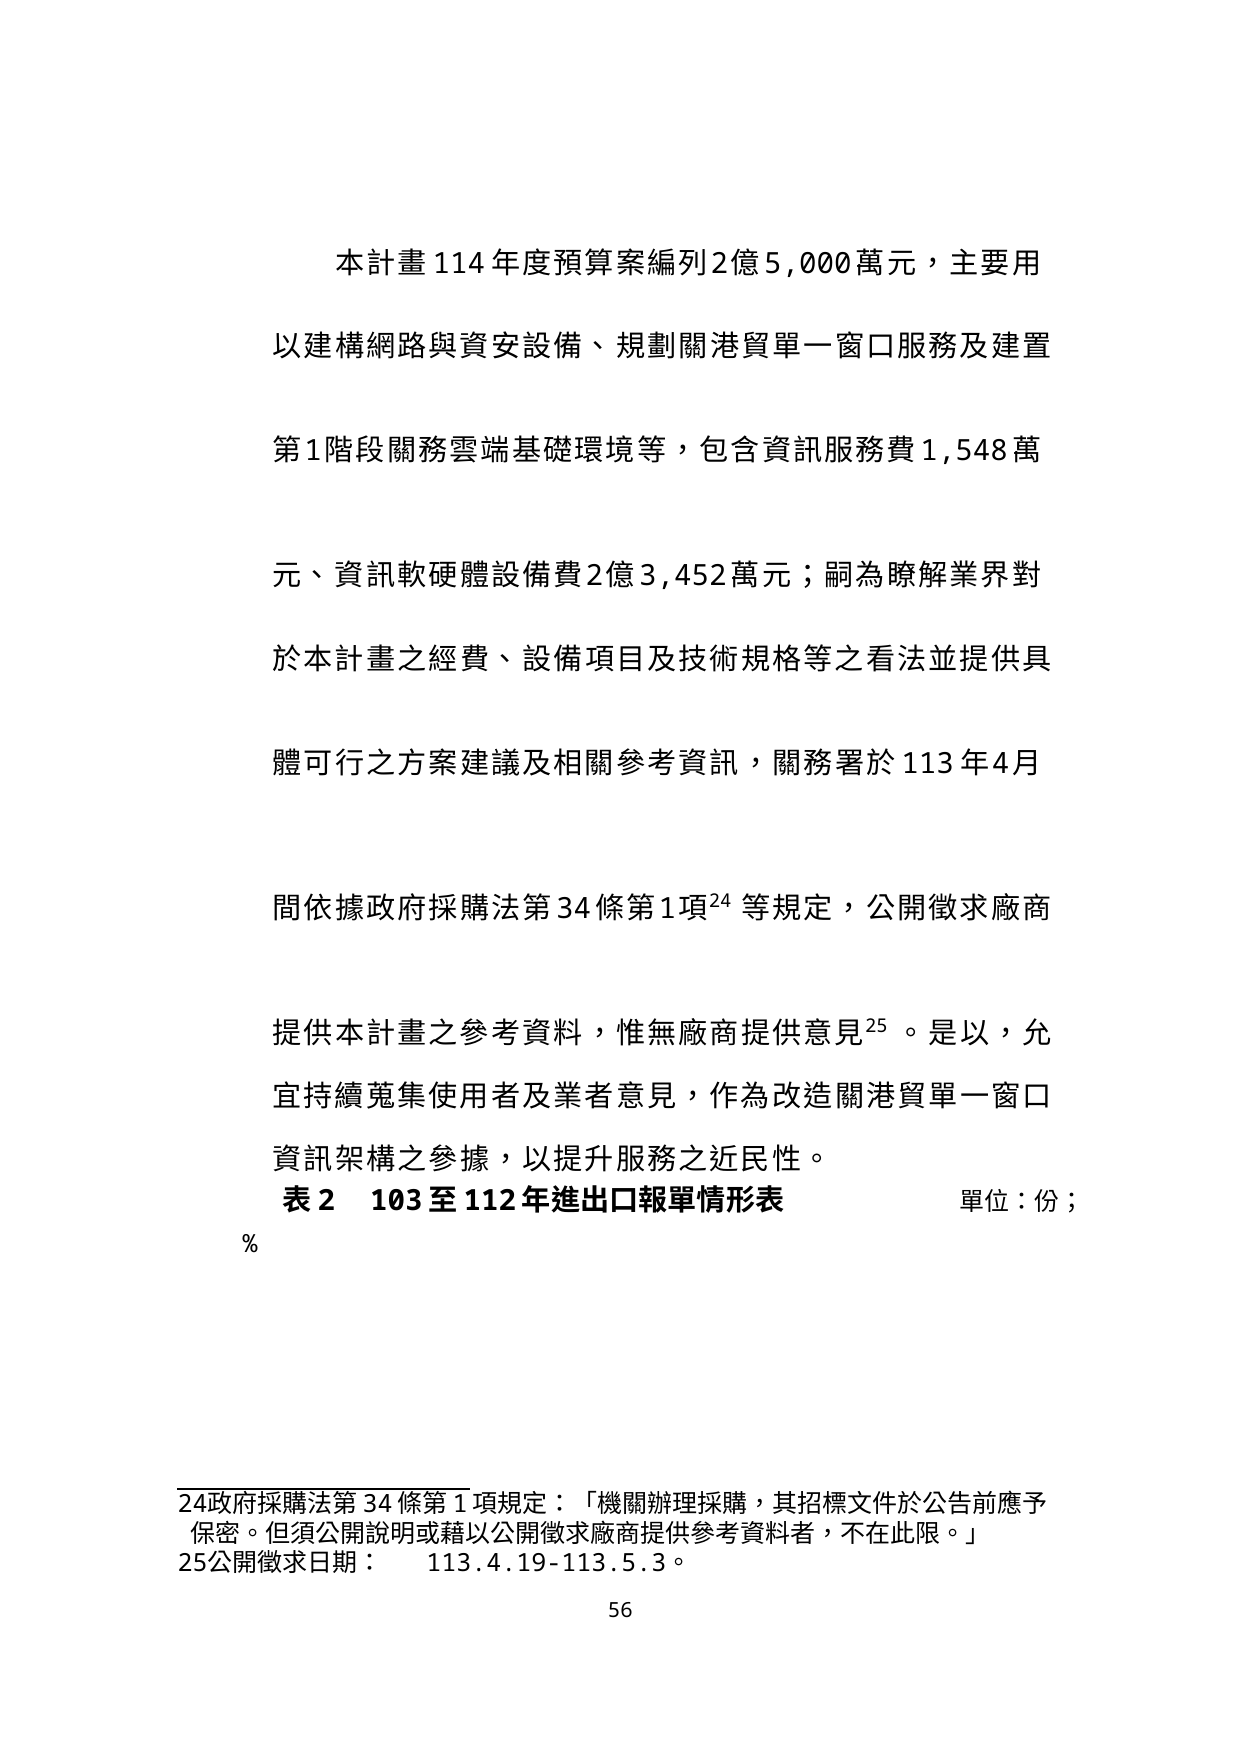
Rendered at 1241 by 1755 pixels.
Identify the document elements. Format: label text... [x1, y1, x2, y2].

text 公開徵求日期： 113.4.19-113.5.3。 [177, 1548, 1063, 1577]
text 表2 103至112年進出口報單情形表 單位：份；% [177, 1177, 1063, 1261]
text 本計畫114年度預算案編列2億5,000萬元，主要用以建構網路與資安設備、規劃關港貿單一窗口服務及建置第1階段關務雲端基礎環境等，包含資訊服務費1,548萬元、資訊軟硬體設備費2億3,452萬元；嗣為瞭解業界對於本計畫之經費、設備項目及技術規格等之看法並提供具體可行之方案建議及相關參考資訊，關務署於113年4月間依據政府採購法第34條第1項等規定，公開徵求廠商提供本計畫之參考資料，惟無廠商提供意見。是以，允宜持續蒐集使用者及業者意見，作為改造關港貿單一窗口資訊架構之參據，以提升服務之近民性。 [266, 177, 1063, 1177]
text 政府採購法第34條第1項規定：「機關辦理採購，其招標文件於公告前應予保密。但須公開說明或藉以公開徵求廠商提供參考資料者，不在此限。」 [177, 1489, 1063, 1548]
